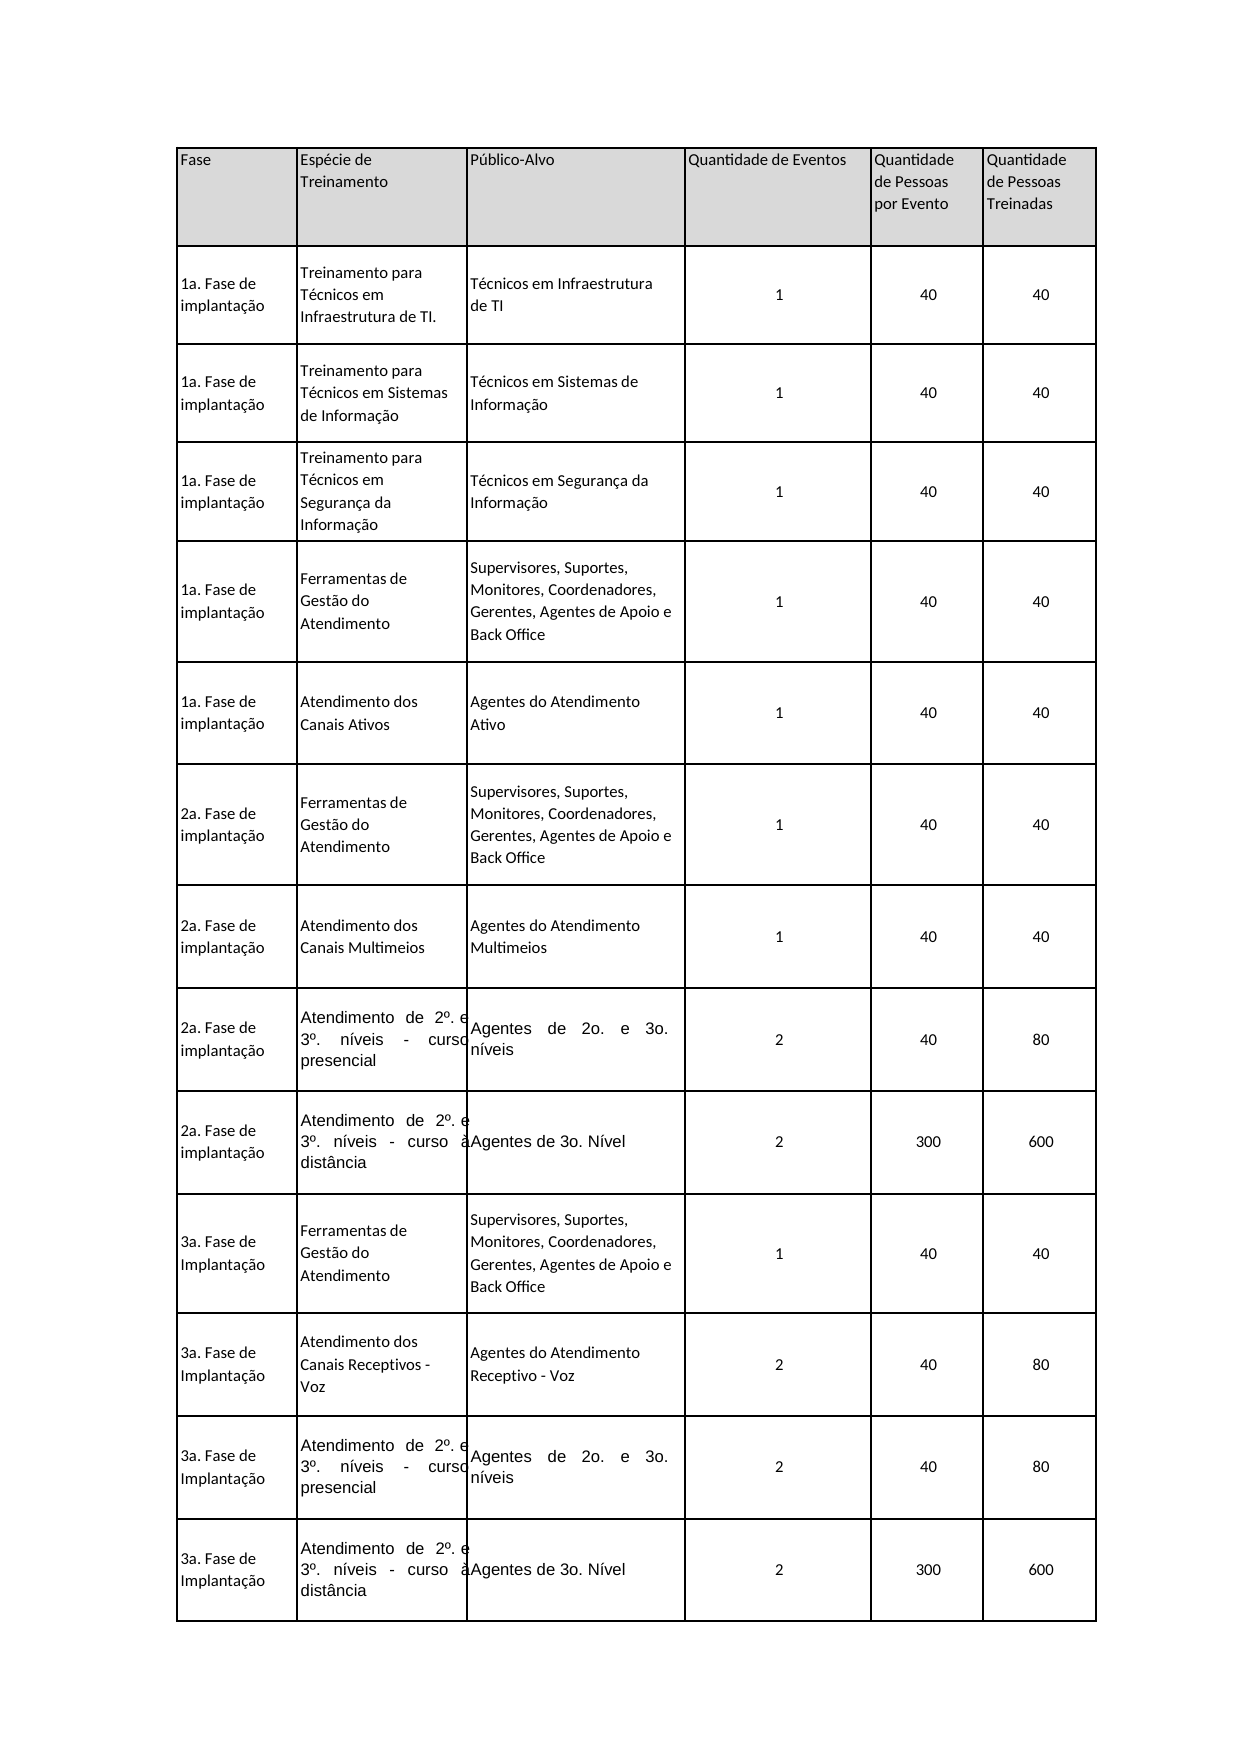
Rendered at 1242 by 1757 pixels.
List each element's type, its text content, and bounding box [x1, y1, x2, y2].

table_cell 1 [686, 886, 870, 987]
table_cell 300 [872, 1520, 982, 1620]
table_cell Agentes de 2o. e 3o. níveis [468, 1417, 684, 1517]
table_cell 40 [872, 247, 982, 343]
table_cell Agentes de 3o. Nível [468, 1092, 684, 1192]
table_cell 1 [686, 247, 870, 343]
table_cell 40 [984, 663, 1095, 763]
table_cell Treinamento para Técnicos em Sistemas de Informação [298, 345, 466, 441]
table_cell 40 [984, 247, 1095, 343]
table_cell 40 [872, 989, 982, 1090]
table_cell 2a. Fase de implantação [178, 886, 296, 987]
table_cell Ferramentas de Gestão do Atendimento [298, 1195, 466, 1312]
table_cell 40 [872, 1417, 982, 1517]
table_cell 300 [872, 1092, 982, 1192]
table_cell 1a. Fase de implantação [178, 247, 296, 343]
table_cell Ferramentas de Gestão do Atendimento [298, 765, 466, 884]
table_cell 40 [872, 1195, 982, 1312]
table_header Quantidade de Pessoas Treinadas [984, 149, 1095, 245]
table_cell 40 [872, 1314, 982, 1414]
table_cell 1a. Fase de implantação [178, 443, 296, 539]
table_header Público-Alvo [468, 149, 684, 245]
table_cell 40 [984, 443, 1095, 539]
table_cell 80 [984, 1417, 1095, 1517]
table_cell Atendimento de 2º. e 3º. níveis - curso presencial [298, 989, 466, 1090]
table_cell 1a. Fase de implantação [178, 345, 296, 441]
table_cell Atendimento de 2º. e 3º. níveis - curso presencial [298, 1417, 466, 1517]
table_cell 3a. Fase de Implantação [178, 1195, 296, 1312]
table_cell 40 [872, 886, 982, 987]
table_header Quantidade de Pessoas por Evento [872, 149, 982, 245]
table_cell 600 [984, 1092, 1095, 1192]
table_cell 2a. Fase de implantação [178, 765, 296, 884]
table_cell Atendimento dos Canais Receptivos - Voz [298, 1314, 466, 1414]
table_cell 3a. Fase de Implantação [178, 1314, 296, 1414]
table_cell 2 [686, 1314, 870, 1414]
table_cell 40 [984, 345, 1095, 441]
table_cell 40 [872, 542, 982, 661]
table_cell 1 [686, 542, 870, 661]
table_cell 40 [872, 765, 982, 884]
table_cell 40 [984, 1195, 1095, 1312]
table_cell Treinamento para Técnicos em Infraestrutura de TI. [298, 247, 466, 343]
table_cell 2a. Fase de implantação [178, 989, 296, 1090]
table_cell Atendimento de 2º. e 3º. níveis - curso à distância [298, 1520, 466, 1620]
table_header Quantidade de Eventos [686, 149, 870, 245]
table_cell 40 [872, 345, 982, 441]
table_cell 40 [872, 663, 982, 763]
table_cell Agentes do Atendimento Receptivo - Voz [468, 1314, 684, 1414]
table_cell 1a. Fase de implantação [178, 663, 296, 763]
table_cell 1 [686, 345, 870, 441]
table_cell 3a. Fase de Implantação [178, 1520, 296, 1620]
table_cell 40 [872, 443, 982, 539]
table_cell Supervisores, Suportes, Monitores, Coordenadores, Gerentes, Agentes de Apoio e Back Office [468, 542, 684, 661]
table_cell 2a. Fase de implantação [178, 1092, 296, 1192]
table_header Fase [178, 149, 296, 245]
table_cell Agentes de 3o. Nível [468, 1520, 684, 1620]
table_cell Supervisores, Suportes, Monitores, Coordenadores, Gerentes, Agentes de Apoio e Back Office [468, 1195, 684, 1312]
table_cell 1 [686, 1195, 870, 1312]
table_cell 1 [686, 663, 870, 763]
table_cell 40 [984, 886, 1095, 987]
table_cell Técnicos em Infraestrutura de TI [468, 247, 684, 343]
table_cell Agentes do Atendimento Ativo [468, 663, 684, 763]
table_cell Técnicos em Sistemas de Informação [468, 345, 684, 441]
table_cell Atendimento dos Canais Ativos [298, 663, 466, 763]
table_cell 3a. Fase de Implantação [178, 1417, 296, 1517]
table_cell Ferramentas de Gestão do Atendimento [298, 542, 466, 661]
table_cell 2 [686, 1520, 870, 1620]
table_cell 2 [686, 1417, 870, 1517]
table_cell Agentes de 2o. e 3o. níveis [468, 989, 684, 1090]
table_cell 2 [686, 1092, 870, 1192]
table_cell Supervisores, Suportes, Monitores, Coordenadores, Gerentes, Agentes de Apoio e Back Office [468, 765, 684, 884]
table_cell 80 [984, 989, 1095, 1090]
table_cell 2 [686, 989, 870, 1090]
table_cell 600 [984, 1520, 1095, 1620]
table_cell 1 [686, 443, 870, 539]
table_cell 1 [686, 765, 870, 884]
table_cell Treinamento para Técnicos em Segurança da Informação [298, 443, 466, 539]
table_cell 40 [984, 542, 1095, 661]
table_cell 40 [984, 765, 1095, 884]
table_header Espécie de Treinamento [298, 149, 466, 245]
table_cell Agentes do Atendimento Multimeios [468, 886, 684, 987]
table_cell Atendimento de 2º. e 3º. níveis - curso à distância [298, 1092, 466, 1192]
table_cell 1a. Fase de implantação [178, 542, 296, 661]
table_cell 80 [984, 1314, 1095, 1414]
table_cell Técnicos em Segurança da Informação [468, 443, 684, 539]
table_cell Atendimento dos Canais Multimeios [298, 886, 466, 987]
